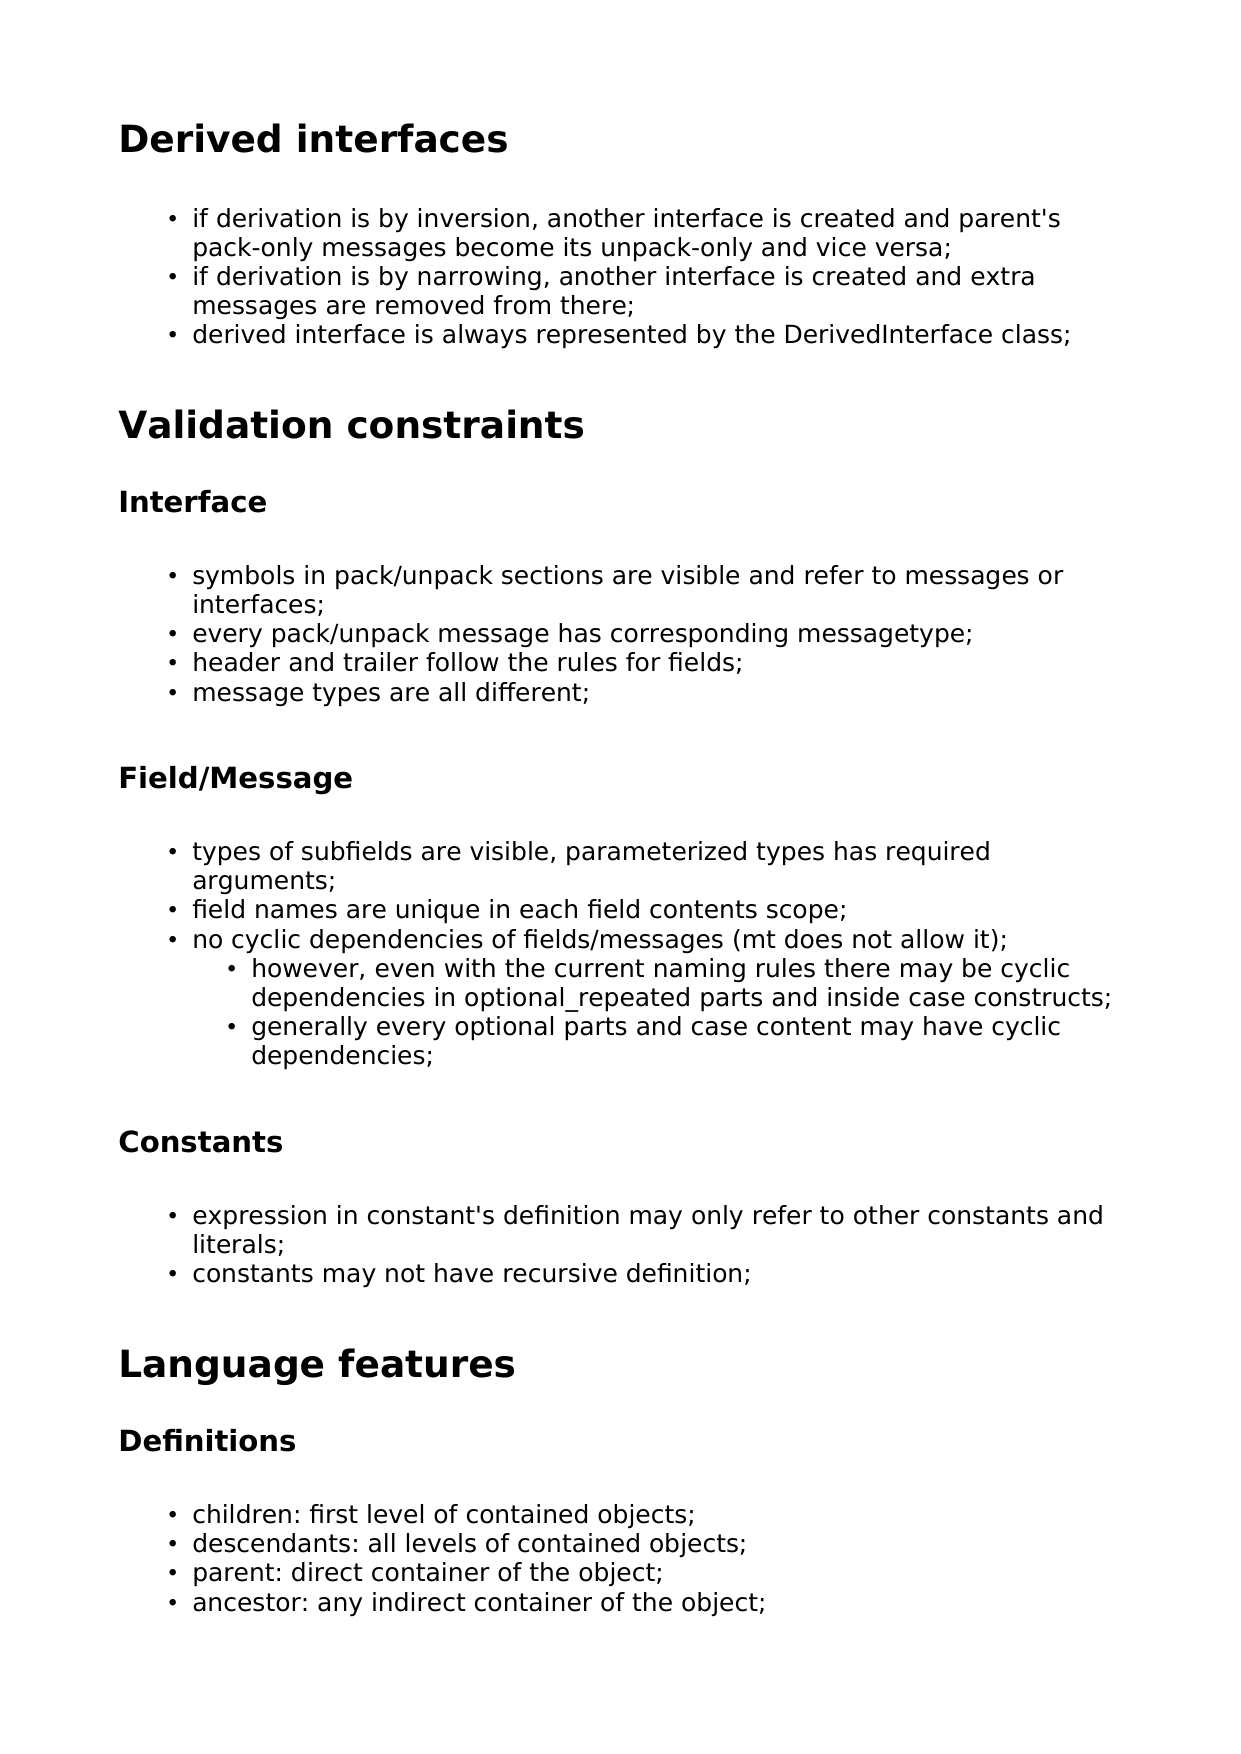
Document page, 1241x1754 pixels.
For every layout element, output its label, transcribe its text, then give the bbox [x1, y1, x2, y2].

list expression in constant's definition may only refer to other constants and literals; [177, 1201, 1122, 1259]
list header and trailer follow the rules for fields; [177, 649, 1122, 678]
list message types are all different; [177, 678, 1122, 707]
list field names are unique in each field contents scope; [177, 896, 1122, 925]
subtitle Validation constraints [118, 404, 1122, 448]
list symbols in pack/unpack sections are visible and refer to messages or interfaces; [177, 561, 1122, 619]
list generally every optional parts and case content may have cyclic dependencies; [236, 1012, 1122, 1071]
subtitle Constants [118, 1125, 1122, 1159]
subtitle Definitions [118, 1424, 1122, 1458]
subtitle Interface [118, 485, 1122, 519]
list no cyclic dependencies of fields/messages (mt does not allow it); [177, 925, 1122, 954]
list if derivation is by inversion, another interface is created and parent's pack-only messages become its unpack-only and vice versa; [177, 204, 1122, 262]
list ancestor: any indirect container of the object; [177, 1588, 1122, 1617]
list however, even with the current naming rules there may be cyclic dependencies in optional_repeated parts and inside case constructs; [236, 954, 1122, 1012]
list parent: direct container of the object; [177, 1558, 1122, 1588]
list derived interface is always represented by the DerivedInterface class; [177, 320, 1122, 349]
list types of subfields are visible, parameterized types has required arguments; [177, 837, 1122, 896]
list constants may not have recursive definition; [177, 1259, 1122, 1289]
subtitle Field/Message [118, 761, 1122, 795]
list every pack/unpack message has corresponding messagetype; [177, 619, 1122, 649]
list descendants: all levels of contained objects; [177, 1529, 1122, 1558]
list children: first level of contained objects; [177, 1500, 1122, 1529]
list if derivation is by narrowing, another interface is created and extra messages are removed from there; [177, 262, 1122, 320]
subtitle Language features [118, 1343, 1122, 1387]
subtitle Derived interfaces [118, 118, 1122, 162]
